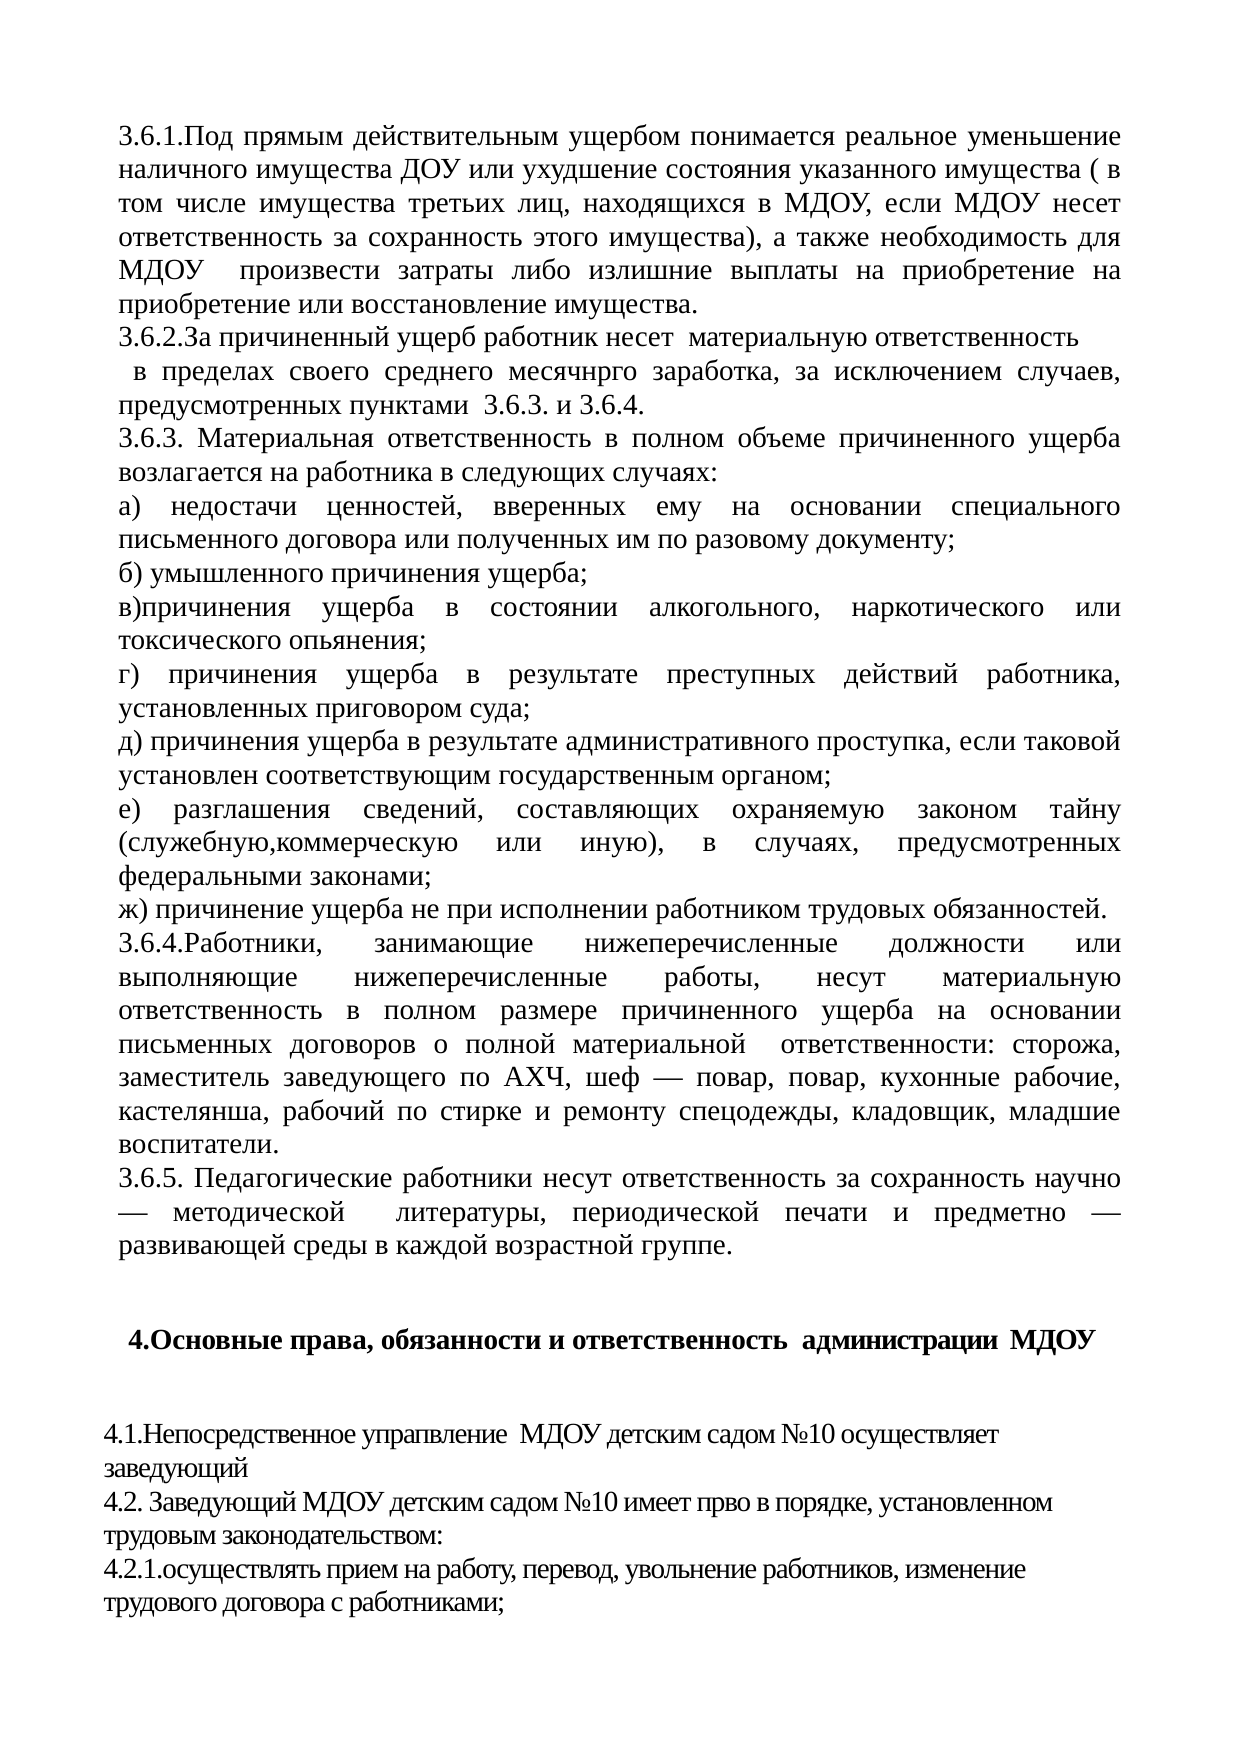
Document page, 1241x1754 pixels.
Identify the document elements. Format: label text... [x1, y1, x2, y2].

text г) причинения ущерба в результате преступных действий работника, установленных приговором суда; [118, 656, 1122, 723]
text 3.6.4.Работники, занимающие нижеперечисленные должности или выполняющие нижеперечисленные работы, несут материальную ответственность в полном размере причиненного ущерба на основании письменных договоров о полной материальной ответственности: сторожа, заместитель заведующего по АХЧ, шеф — повар, повар, кухонные рабочие, кастелянша, рабочий по стирке и ремонту спецодежды, кладовщик, младшие воспитатели. [118, 925, 1122, 1160]
text 4.Основные права, обязанности и ответственность администрации МДОУ [103, 1322, 1122, 1356]
text 3.6.5. Педагогические работники несут ответственность за сохранность научно — методической литературы, периодической печати и предметно — развивающей среды в каждой возрастной группе. [118, 1160, 1122, 1261]
text 3.6.3. Материальная ответственность в полном объеме причиненного ущерба возлагается на работника в следующих случаях: [118, 421, 1122, 488]
text е) разглашения сведений, составляющих охраняемую законом тайну (служебную,коммерческую или иную), в случаях, предусмотренных федеральными законами; [118, 791, 1122, 891]
text а) недостачи ценностей, вверенных ему на основании специального письменного договора или полученных им по разовому документу; [118, 488, 1122, 555]
text ж) причинение ущерба не при исполнении работником трудовых обязанностей. [118, 892, 1122, 925]
text в)причинения ущерба в состоянии алкогольного, наркотического или токсического опьянения; [118, 589, 1122, 656]
text б) умышленного причинения ущерба; [118, 555, 1122, 589]
text д) причинения ущерба в результате административного проступка, если таковой установлен соответствующим государственным органом; [118, 723, 1122, 791]
text 4.1.Непосредственное упрапвление МДОУ детским садом №10 осуществляет заведующий 4.2. Заведующий МДОУ детским садом №10 имеет прво в порядке, установленном трудовым законодательством: 4.2.1.осуществлять прием на работу, перевод, увольнение работников, изменение трудового договора с работниками; [103, 1417, 1122, 1618]
text 3.6.1.Под прямым действительным ущербом понимается реальное уменьшение наличного имущества ДОУ или ухудшение состояния указанного имущества ( в том числе имущества третьих лиц, находящихся в МДОУ, если МДОУ несет ответственность за сохранность этого имущества), а также необходимость для МДОУ произвести затраты либо излишние выплаты на приобретение на приобретение или восстановление имущества. [118, 118, 1122, 319]
text в пределах своего среднего месячнрго заработка, за исключением случаев, предусмотренных пунктами 3.6.3. и 3.6.4. [118, 353, 1122, 420]
text 3.6.2.За причиненный ущерб работник несет материальную ответственность [118, 319, 1122, 353]
